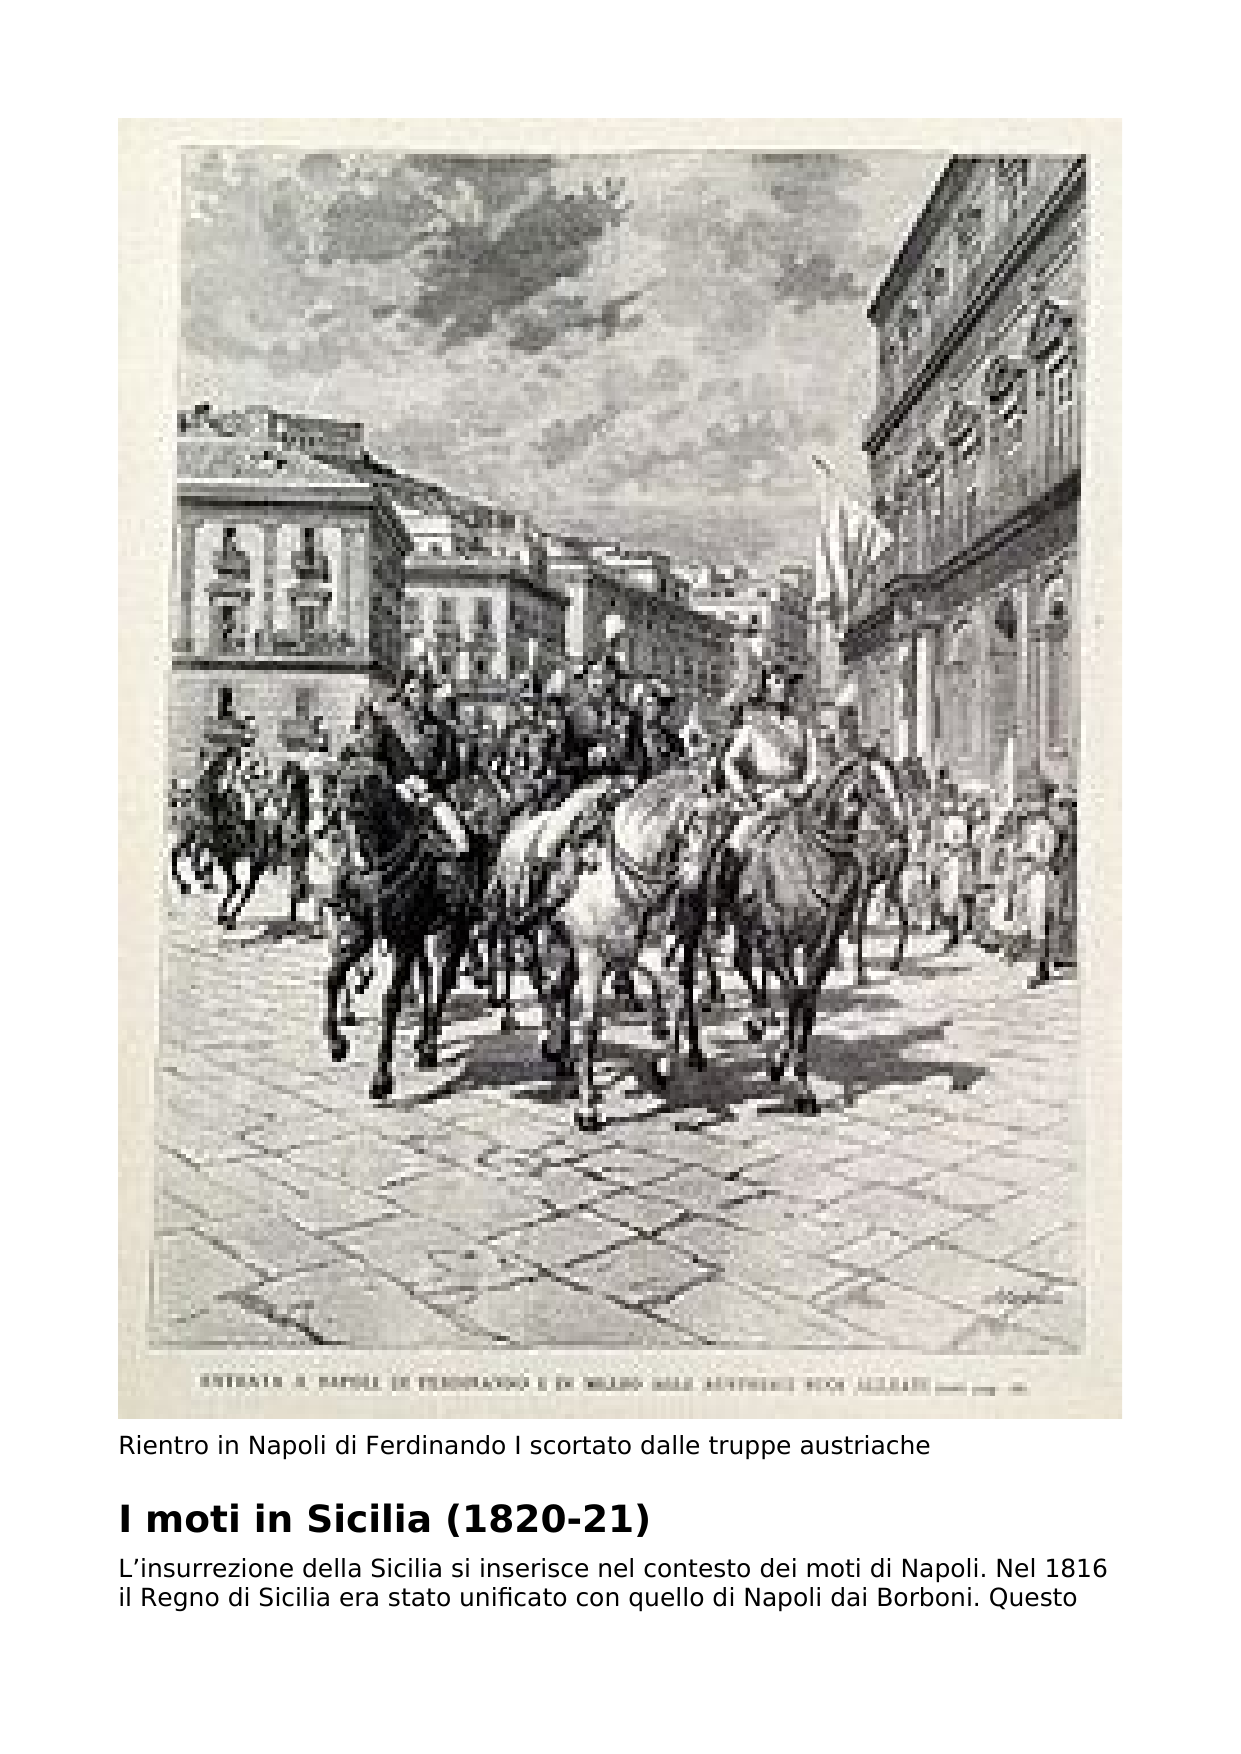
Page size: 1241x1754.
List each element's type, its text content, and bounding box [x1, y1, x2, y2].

subtitle I moti in Sicilia (1820-21) [118, 1498, 1122, 1541]
picture [118, 118, 1123, 1419]
text L’insurrezione della Sicilia si inserisce nel contesto dei moti di Napoli. Nel 1816 il Regno di Sicilia era stato unificato con quello di Napoli dai Borboni. Questo [118, 1554, 1122, 1612]
text Rientro in Napoli di Ferdinando I scortato dalle truppe austriache [118, 1431, 1122, 1460]
